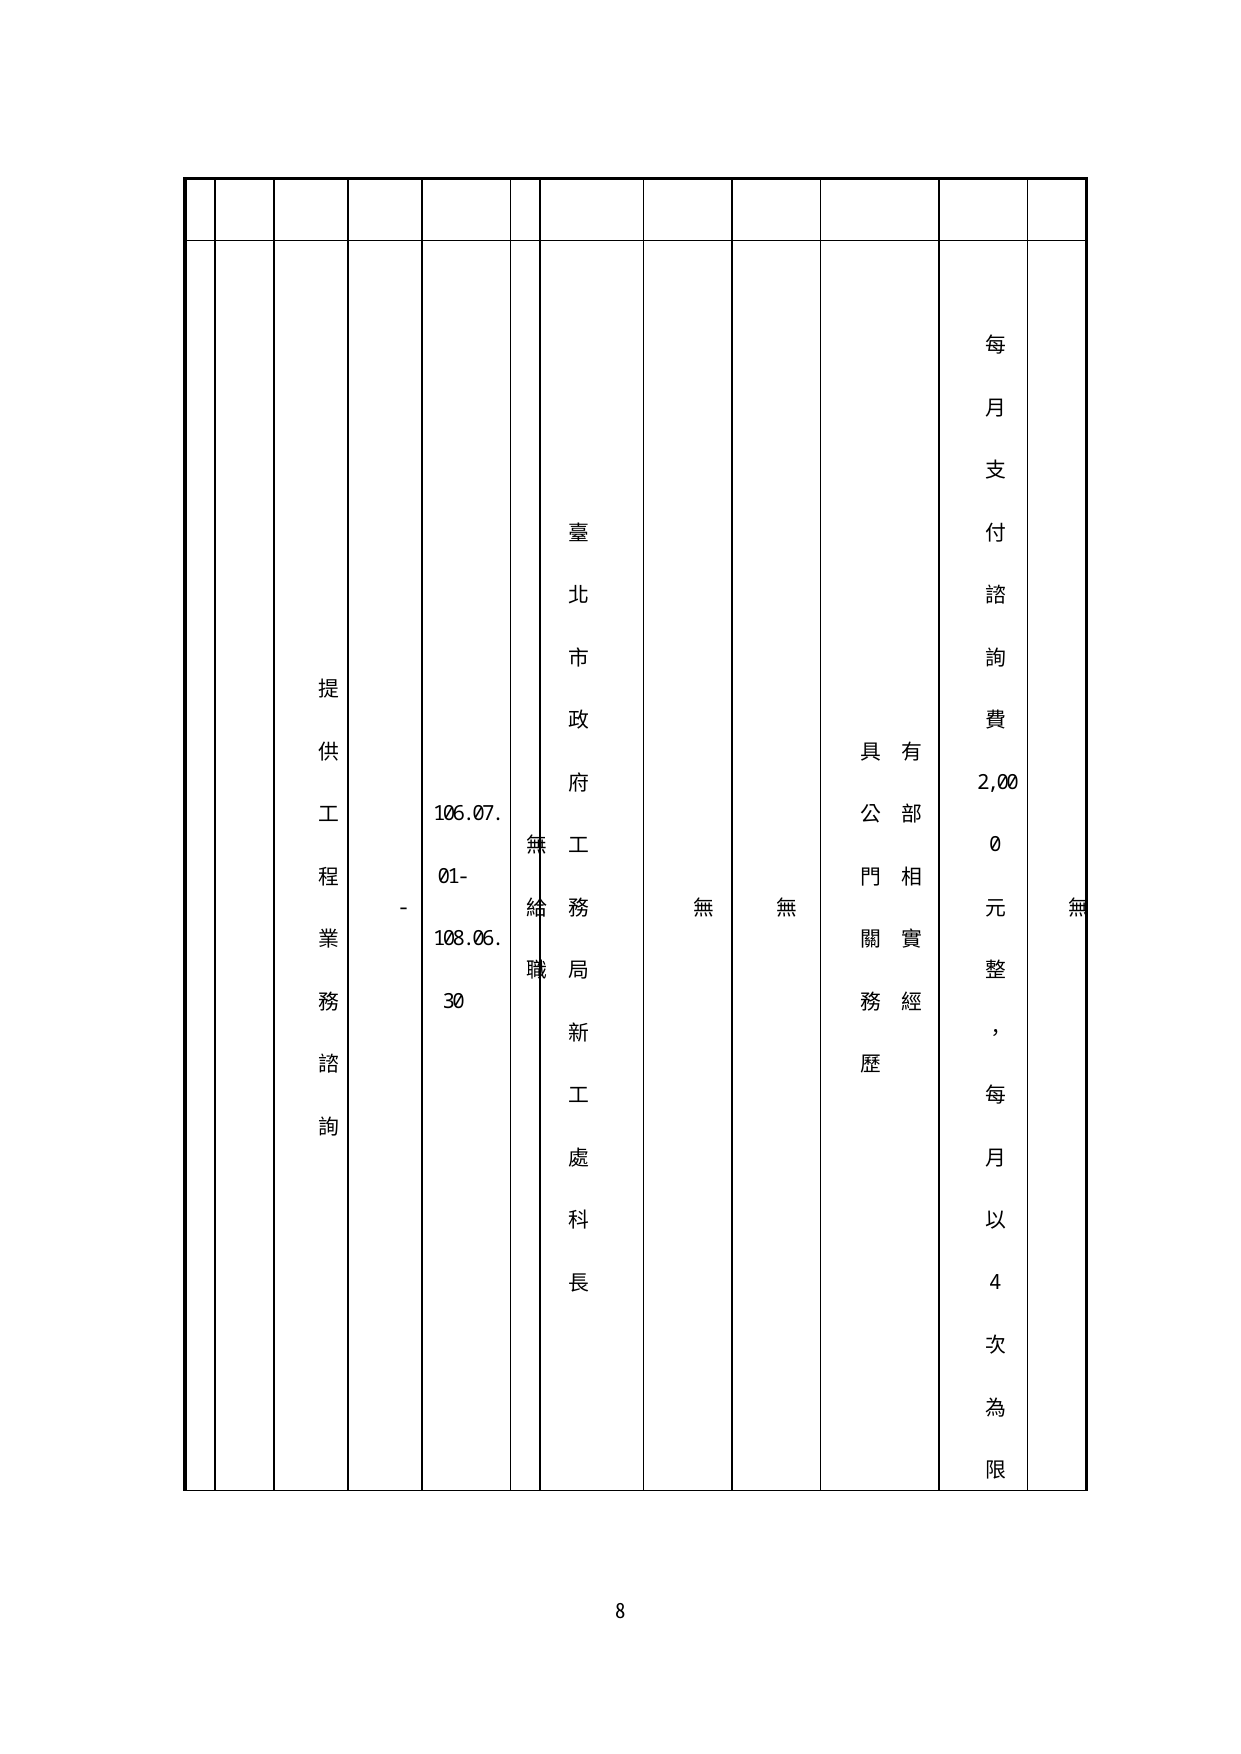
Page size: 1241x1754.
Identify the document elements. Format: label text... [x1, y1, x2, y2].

table_header [349, 180, 421, 240]
table_header [733, 180, 820, 240]
table_cell 無 [1028, 241, 1085, 1490]
table_cell 每月支付諮詢費2,000元整，每月以4次為限 [940, 241, 1027, 1490]
table_header 主管機關 [187, 180, 214, 240]
table_cell - [349, 241, 421, 1490]
table_header 財團法人名稱 [216, 180, 273, 240]
table_cell 臺北市政府工務局新工處科長 [541, 241, 643, 1490]
table_cell 內政部 [187, 241, 214, 1490]
table_cell 提供工程業務諮詢 [275, 241, 347, 1490]
table_header 專兼職 [511, 180, 539, 240]
table_cell 無 [733, 241, 820, 1490]
table_cell 無 [644, 241, 731, 1490]
table_header [644, 180, 731, 240]
table_cell 106.07.01-108.06.30 [423, 241, 510, 1490]
table_header [423, 180, 510, 240]
table_header [275, 180, 347, 240]
table_header 退休前任職 機關及職稱 [541, 180, 643, 240]
table_cell 具有公部門相關實務經歷 [821, 241, 938, 1490]
table_header [940, 180, 1027, 240]
table_cell 二二八事件紀念基金會 [216, 241, 273, 1490]
table_header [821, 180, 938, 240]
table_cell 無給職 [511, 241, 539, 1490]
table_header 進用是否經公開甄審 [1028, 180, 1085, 240]
